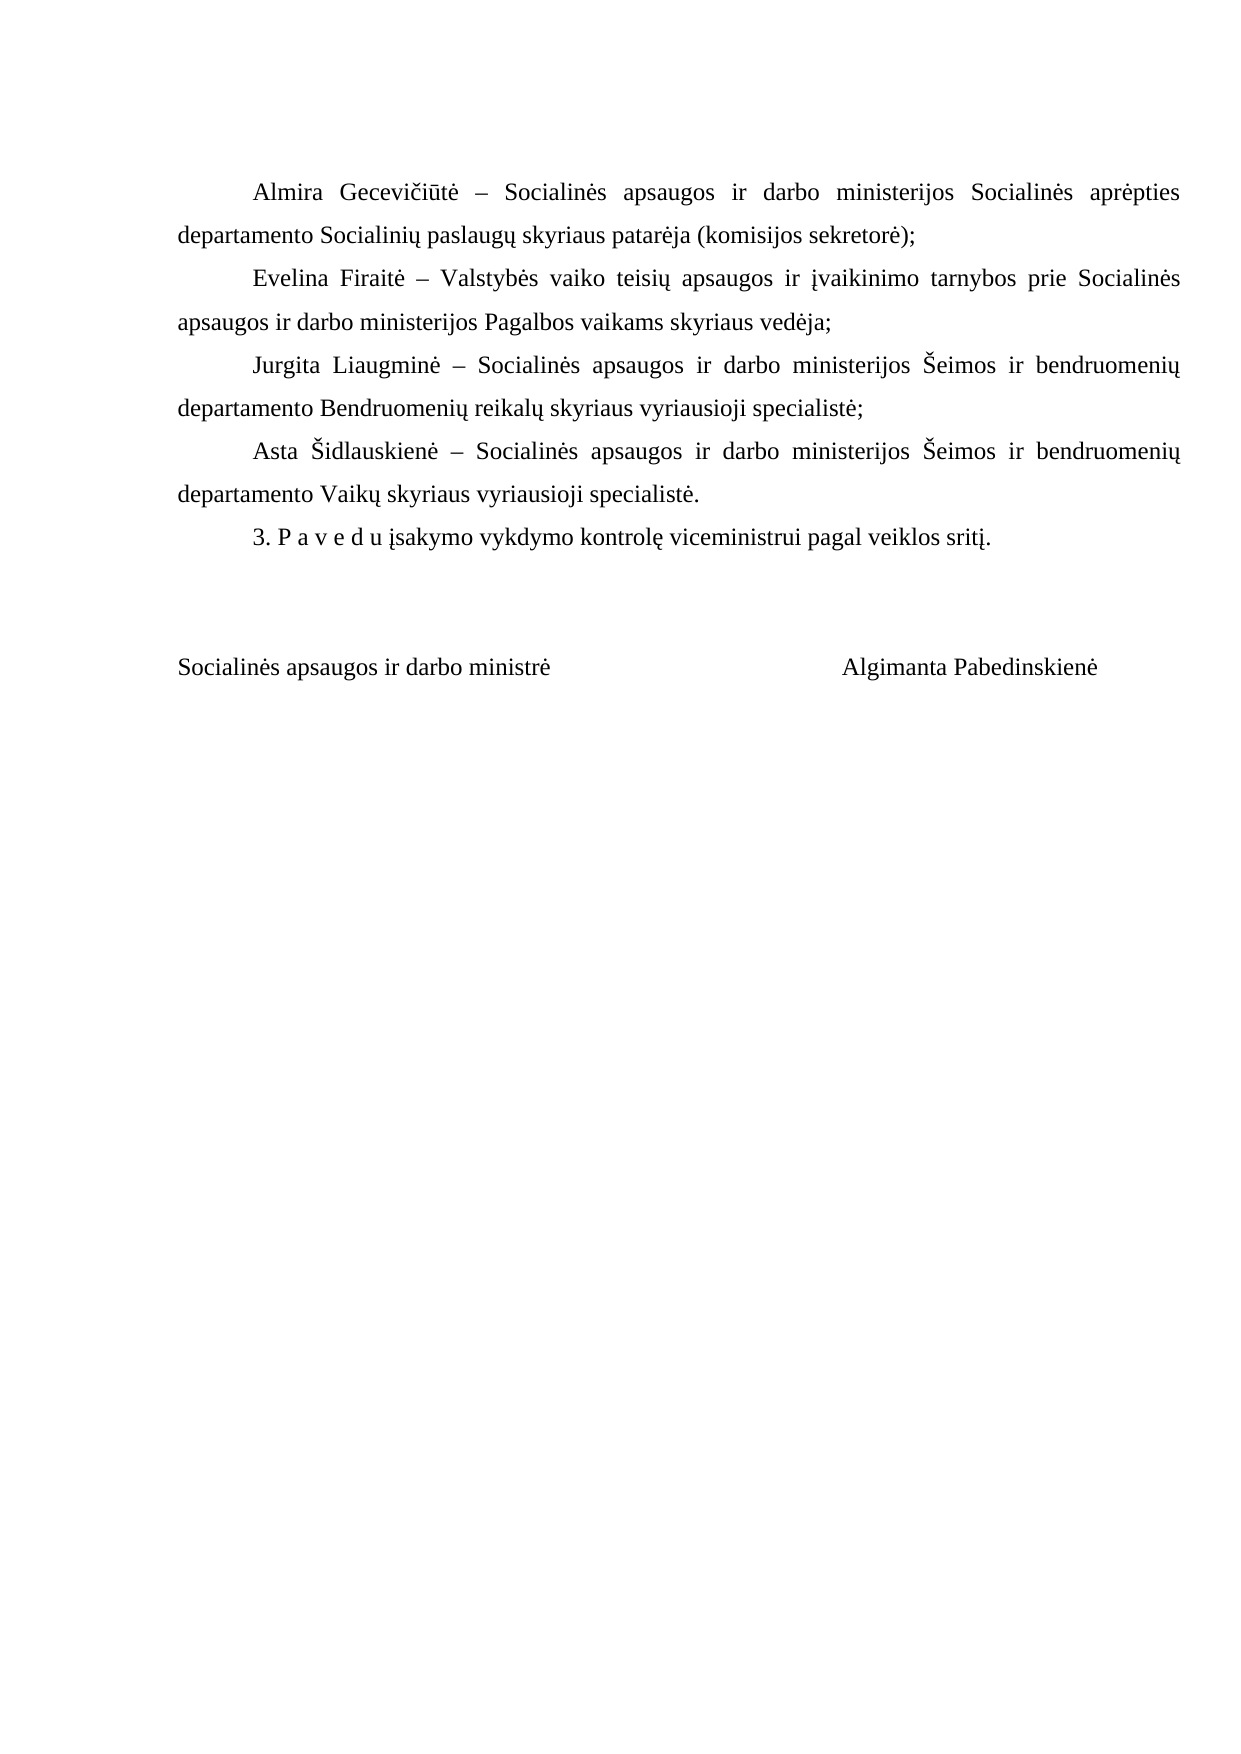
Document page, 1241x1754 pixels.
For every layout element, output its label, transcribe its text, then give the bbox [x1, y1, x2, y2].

text Almira Gecevičiūtė – Socialinės apsaugos ir darbo ministerijos Socialinės aprėpties departamento Socialinių paslaugų skyriaus patarėja (komisijos sekretorė); [177, 177, 1181, 249]
text Asta Šidlauskienė – Socialinės apsaugos ir darbo ministerijos Šeimos ir bendruomenių departamento Vaikų skyriaus vyriausioji specialistė. [177, 436, 1181, 508]
text Socialinės apsaugos ir darbo ministrė Algimanta Pabedinskienė [177, 652, 1181, 680]
text Jurgita Liaugminė – Socialinės apsaugos ir darbo ministerijos Šeimos ir bendruomenių departamento Bendruomenių reikalų skyriaus vyriausioji specialistė; [177, 350, 1181, 422]
text 3. P a v e d u įsakymo vykdymo kontrolę viceministrui pagal veiklos sritį. [177, 522, 1181, 551]
text Evelina Firaitė – Valstybės vaiko teisių apsaugos ir įvaikinimo tarnybos prie Socialinės apsaugos ir darbo ministerijos Pagalbos vaikams skyriaus vedėja; [177, 263, 1181, 335]
